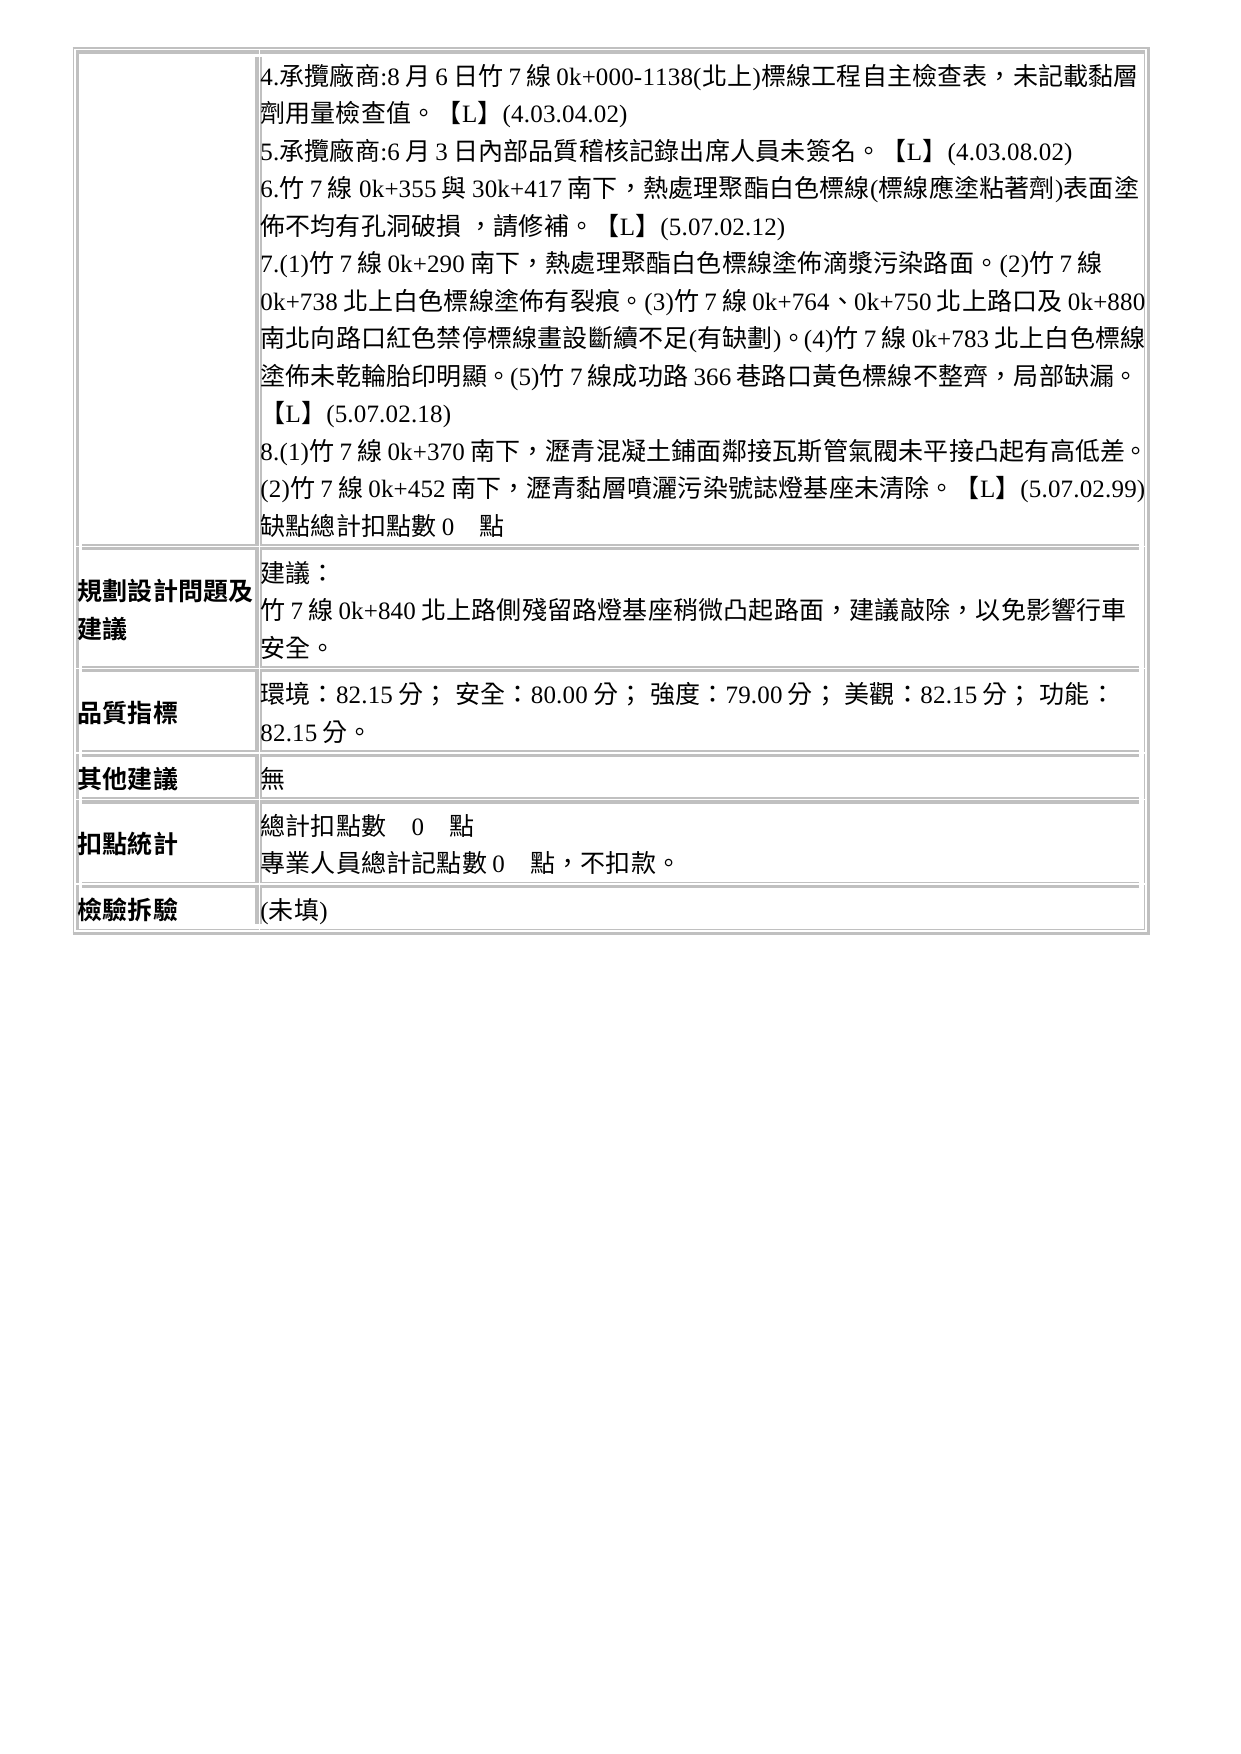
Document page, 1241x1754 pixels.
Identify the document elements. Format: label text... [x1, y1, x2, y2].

table_cell [79, 54, 258, 544]
table_cell 4.承攬廠商:8月6日竹7線0k+000-1138(北上)標線工程自主檢查表，未記載黏層劑用量檢查值。【L】(4.03.04.02) 5.承攬廠商:6月3日內部品質稽核記錄出席人員未簽名。【L】(4.03.08.02) 6.竹7線 0k+355與30k+417南下，熱處理聚酯白色標線(標線應塗粘著劑)表面塗佈不均有孔洞破損 ，請修補。【L】(5.07.02.12) 7.(1)竹7線0k+290南下，熱處理聚酯白色標線塗佈滴漿污染路面。(2)竹7線0k+738北上白色標線塗佈有裂痕。(3)竹7線0k+764、0k+750北上路口及0k+880南北向路口紅色禁停標線畫設斷續不足(有缺劃)。(4)竹7線0k+783北上白色標線塗佈未乾輪胎印明顯。(5)竹7線成功路366巷路口黃色標線不整齊，局部缺漏。【L】(5.07.02.18) 8.(1)竹7線0k+370南下，瀝青混凝土鋪面鄰接瓦斯管氣閥未平接凸起有高低差。(2)竹7線0k+452南下，瀝青黏層噴灑污染號誌燈基座未清除。【L】(5.07.02.99) 缺點總計扣點數0 點 [259, 49, 1147, 544]
table_cell 其他建議 [76, 750, 258, 797]
table_cell 建議： 竹7線0k+840北上路側殘留路燈基座稍微凸起路面，建議敲除，以免影響行車安全。 [259, 544, 1147, 666]
table_cell 規劃設計問題及建議 [76, 544, 258, 666]
table_cell 環境：82.15分； 安全：80.00分； 強度：79.00分； 美觀：82.15分； 功能：82.15分。 [259, 666, 1147, 750]
table_cell 檢驗拆驗 [76, 882, 258, 928]
table_cell 總計扣點數 0 點 專業人員總計記點數0 點，不扣款。 [259, 797, 1147, 882]
table_cell 品質指標 [76, 666, 258, 750]
table_cell (未填) [259, 882, 1147, 928]
table_cell 扣點統計 [76, 797, 258, 882]
table_cell 無 [259, 750, 1147, 797]
